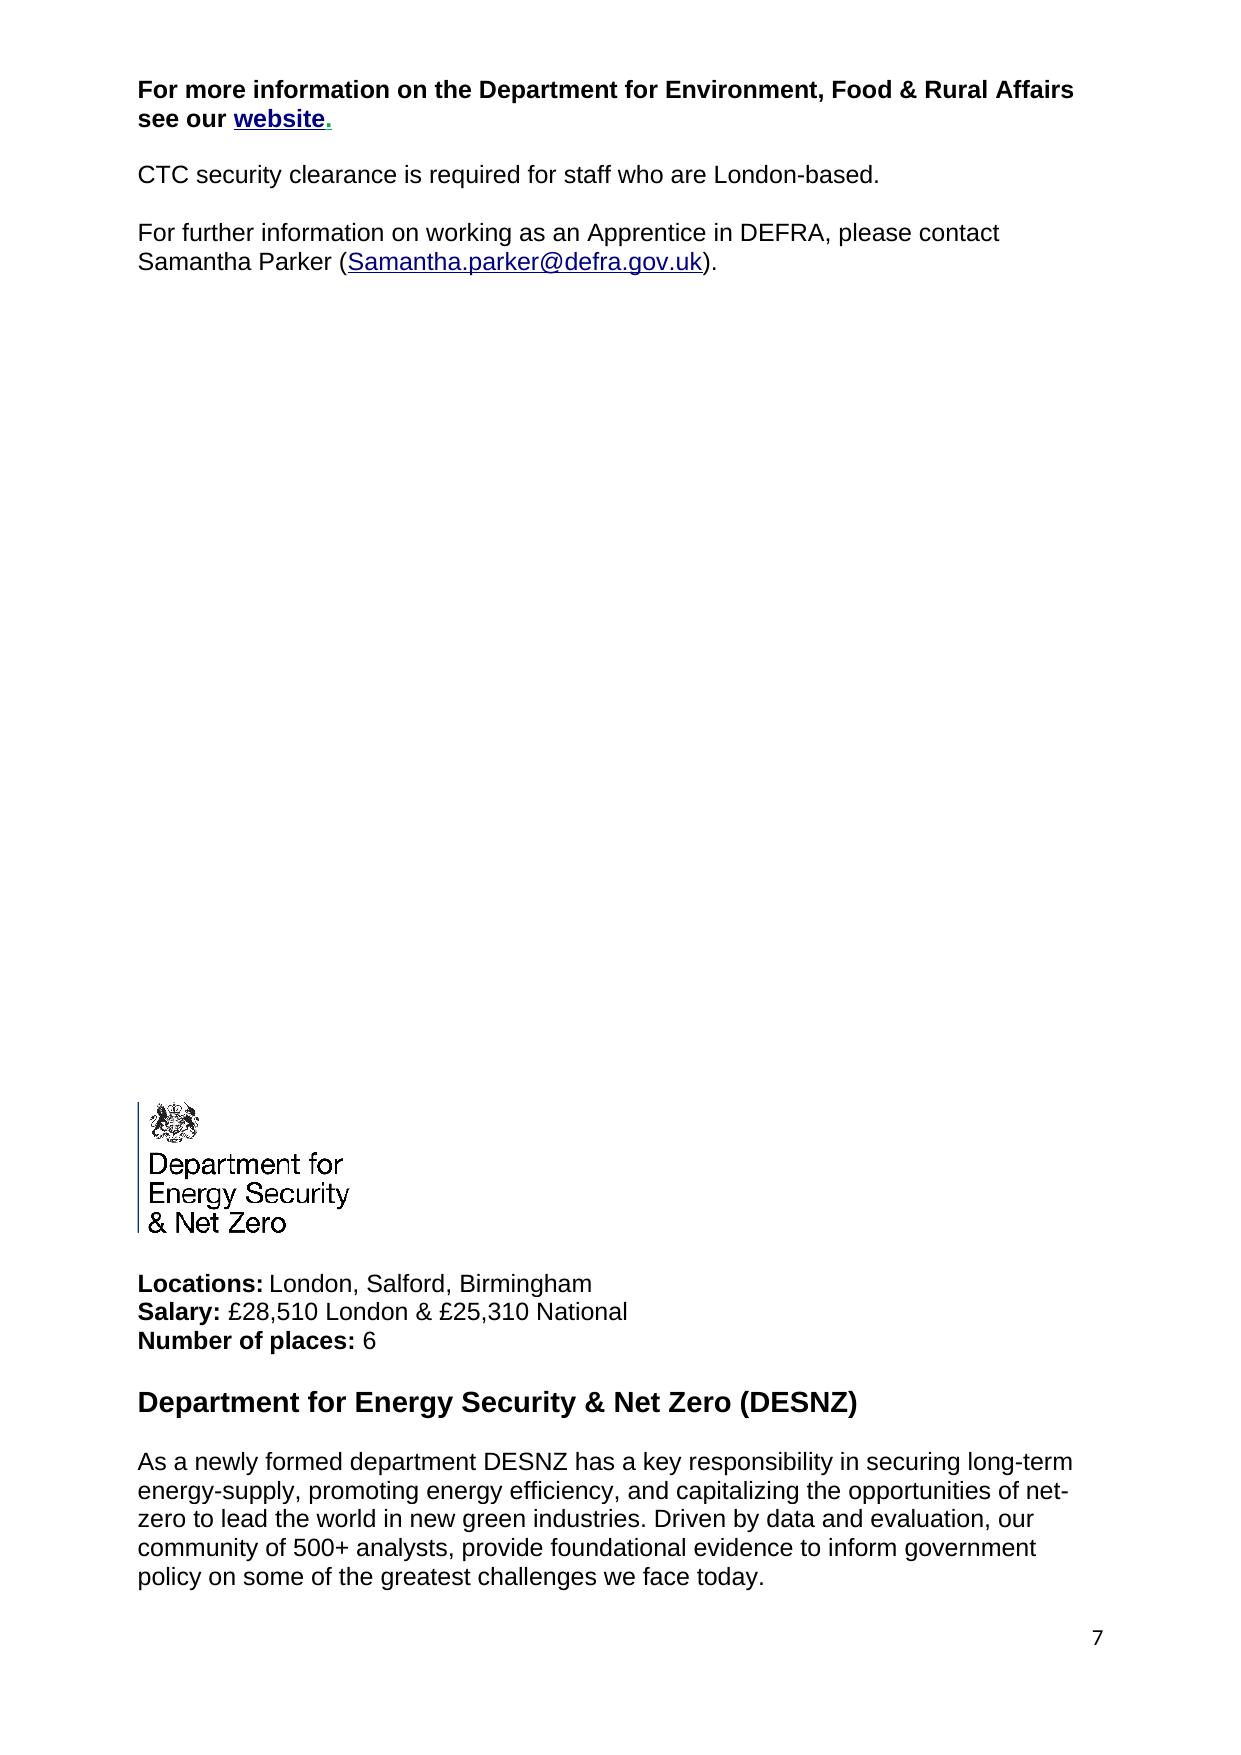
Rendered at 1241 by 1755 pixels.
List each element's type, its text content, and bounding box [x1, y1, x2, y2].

text Number of places: 6 [137, 1326, 1103, 1355]
text CTC security clearance is required for staff who are London-based. [137, 161, 1103, 189]
text As a newly formed department DESNZ has a key responsibility in securing long-term energy-supply, promoting energy efficiency, and capitalizing the opportunities of net-zero to lead the world in new green industries. Driven by data and evaluation, our community of 500+ analysts, provide foundational evidence to inform government policy on some of the greatest challenges we face today. [137, 1447, 1103, 1591]
subtitle Department for Energy Security & Net Zero (DESNZ) [137, 1384, 1103, 1418]
text Salary: £28,510 London & £25,310 National [137, 1297, 1103, 1326]
text Locations: London, Salford, Birmingham [137, 1268, 1103, 1297]
text For further information on working as an Apprentice in DEFRA, please contact Samantha Parker (Samantha.parker@defra.gov.uk). [137, 218, 1103, 276]
text For more information on the Department for Environment, Food & Rural Affairs see our website. [137, 75, 1103, 132]
